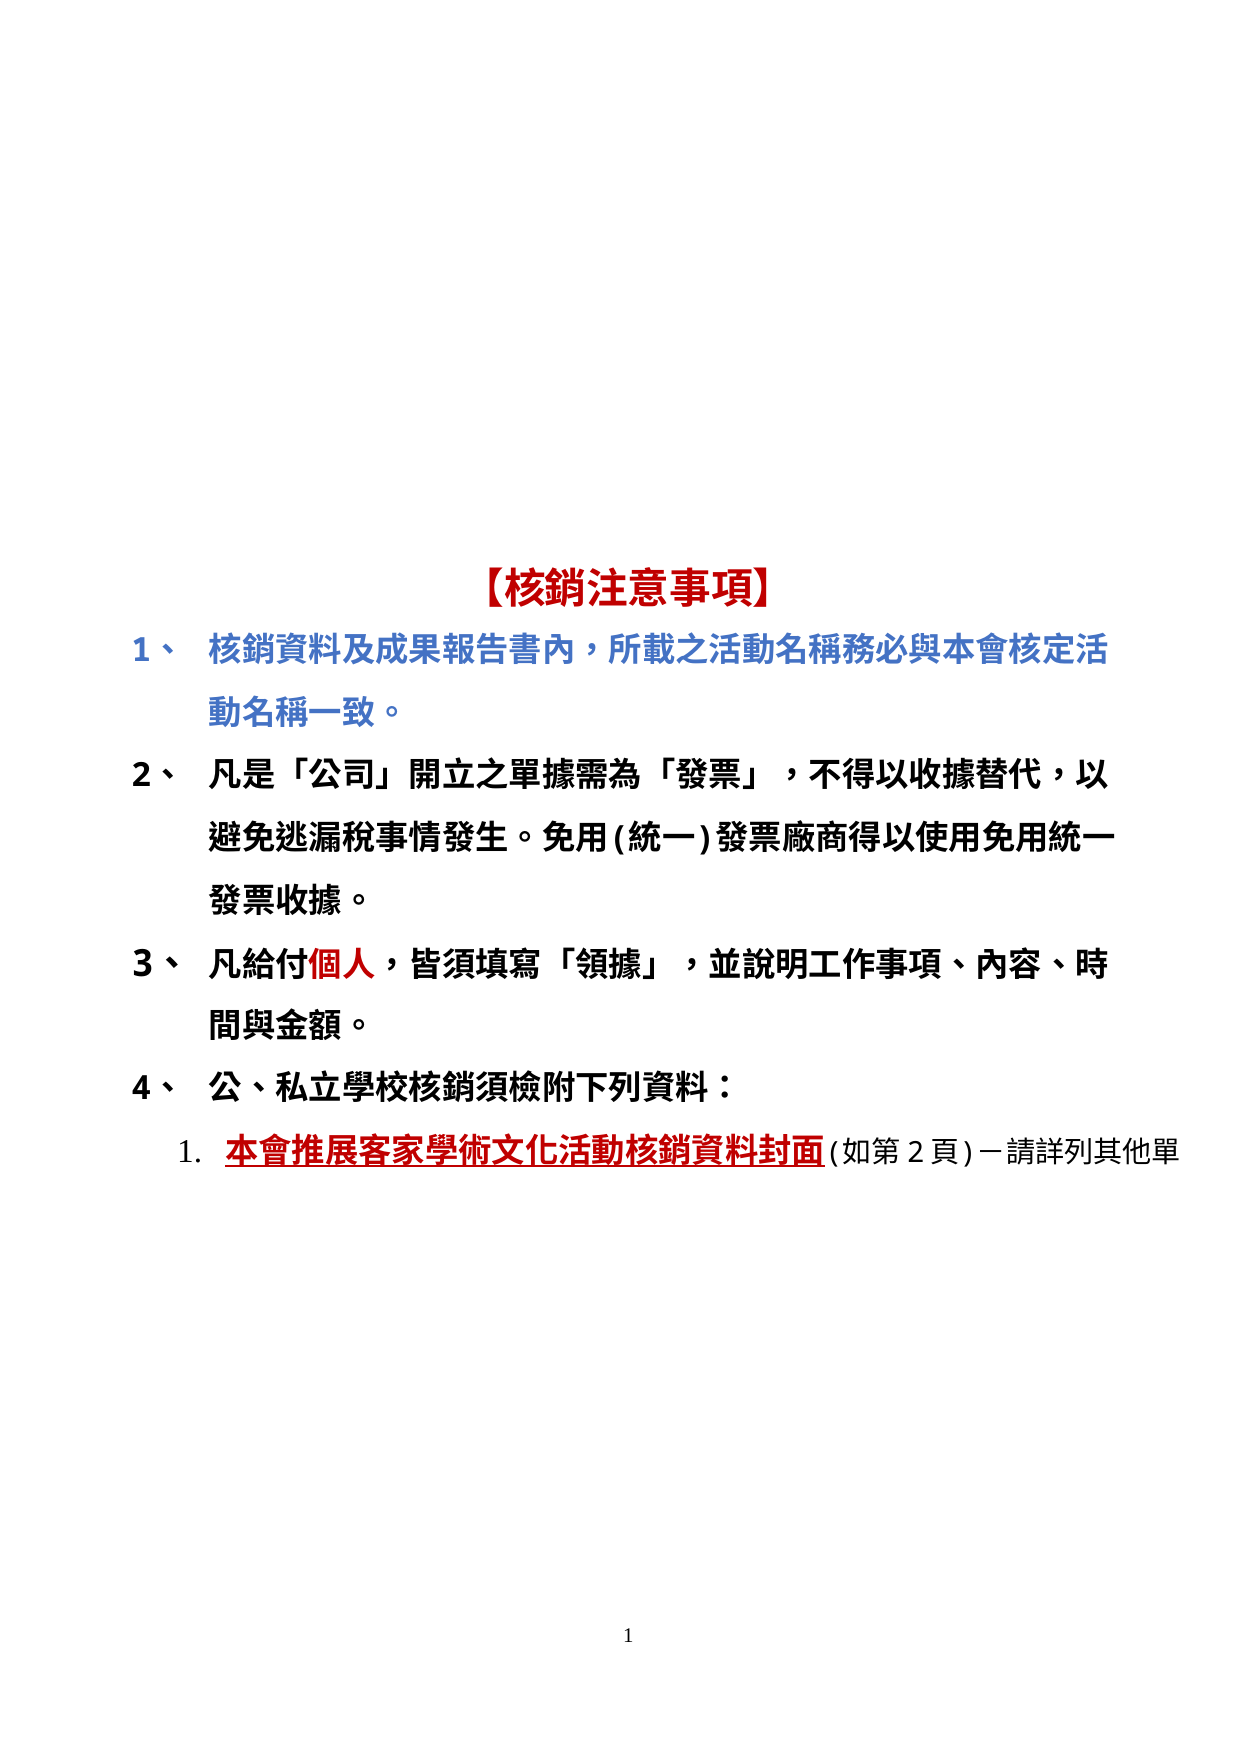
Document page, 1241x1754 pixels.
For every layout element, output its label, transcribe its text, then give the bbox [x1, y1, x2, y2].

text 【核銷注意事項】 [131, 543, 1125, 606]
list 公、私立學校核銷須檢附下列資料： [131, 1043, 1125, 1106]
list 凡是「公司」開立之單據需為「發票」，不得以收據替代，以避免逃漏稅事情發生。免用(統一)發票廠商得以使用免用統一發票收據。 [131, 731, 1125, 918]
list 核銷資料及成果報告書內，所載之活動名稱務必與本會核定活動名稱一致。 [131, 606, 1125, 731]
list 凡給付個人，皆須填寫「領據」，並說明工作事項、內容、時間與金額。 [131, 918, 1125, 1043]
list 本會推展客家學術文化活動核銷資料封面(如第2頁)－請詳列其他單 [177, 1106, 1181, 1168]
